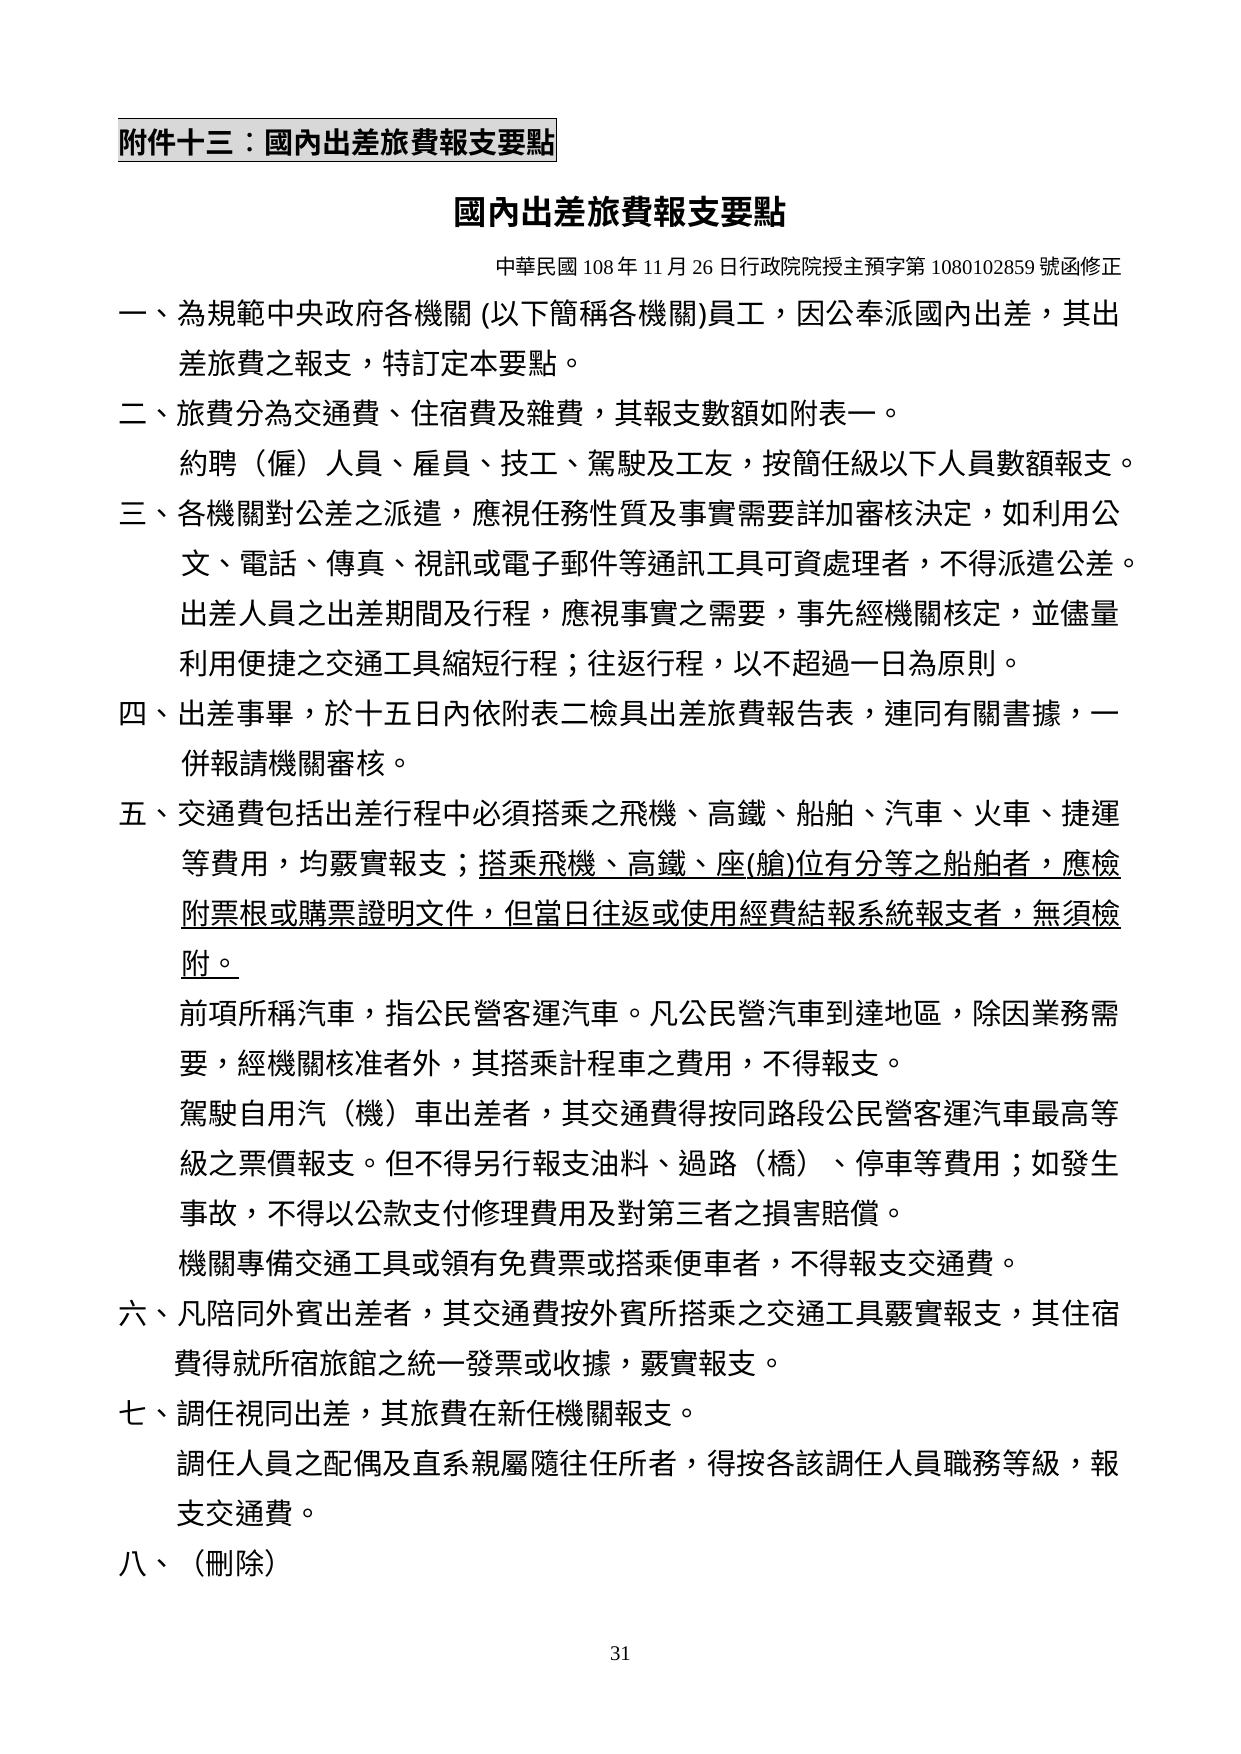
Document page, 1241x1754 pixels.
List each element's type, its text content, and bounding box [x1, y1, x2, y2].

text 四、出差事畢，於十五日內依附表二檢具出差旅費報告表，連同有關書據，一併報請機關審核。 [118, 685, 1122, 785]
text 六、凡陪同外賓出差者，其交通費按外賓所搭乘之交通工具覈實報支，其住宿費得就所宿旅館之統一發票或收據，覈實報支。 [118, 1285, 1122, 1385]
text 一、為規範中央政府各機關 (以下簡稱各機關)員工，因公奉派國內出差，其出差旅費之報支，特訂定本要點。 [118, 285, 1122, 385]
subtitle [557, 118, 1122, 162]
text 機關專備交通工具或領有免費票或搭乘便車者，不得報支交通費。 [178, 1235, 1122, 1285]
text 調任人員之配偶及直系親屬隨往任所者，得按各該調任人員職務等級，報支交通費。 [176, 1435, 1122, 1535]
text 駕駛自用汽（機）車出差者，其交通費得按同路段公民營客運汽車最高等級之票價報支。但不得另行報支油料、過路（橋）、停車等費用；如發生事故，不得以公款支付修理費用及對第三者之損害賠償。 [179, 1085, 1122, 1235]
text 出差人員之出差期間及行程，應視事實之需要，事先經機關核定，並儘量利用便捷之交通工具縮短行程；往返行程，以不超過一日為原則。 [179, 585, 1122, 685]
text 前項所稱汽車，指公民營客運汽車。凡公民營汽車到達地區，除因業務需要，經機關核准者外，其搭乘計程車之費用，不得報支。 [179, 985, 1122, 1085]
text 國內出差旅費報支要點 [118, 185, 1122, 235]
text 三、各機關對公差之派遣，應視任務性質及事實需要詳加審核決定，如利用公文、電話、傳真、視訊或電子郵件等通訊工具可資處理者，不得派遣公差。 [118, 485, 1122, 585]
text 五、交通費包括出差行程中必須搭乘之飛機、高鐵、船舶、汽車、火車、捷運等費用，均覈實報支；搭乘飛機、高鐵、座(艙)位有分等之船舶者，應檢附票根或購票證明文件，但當日往返或使用經費結報系統報支者，無須檢附。 [118, 785, 1122, 985]
text 八、（刪除） [118, 1535, 1122, 1585]
subtitle 附件十三：國內出差旅費報支要點 [118, 119, 556, 161]
text 二、旅費分為交通費、住宿費及雜費，其報支數額如附表一。 [118, 385, 1122, 435]
text 中華民國108年11月26 日行政院院授主預字第1080102859號函修正 [118, 235, 1122, 285]
text 七、調任視同出差，其旅費在新任機關報支。 [118, 1385, 1122, 1435]
text 約聘（僱）人員、雇員、技工、駕駛及工友，按簡任級以下人員數額報支。 [179, 435, 1122, 485]
